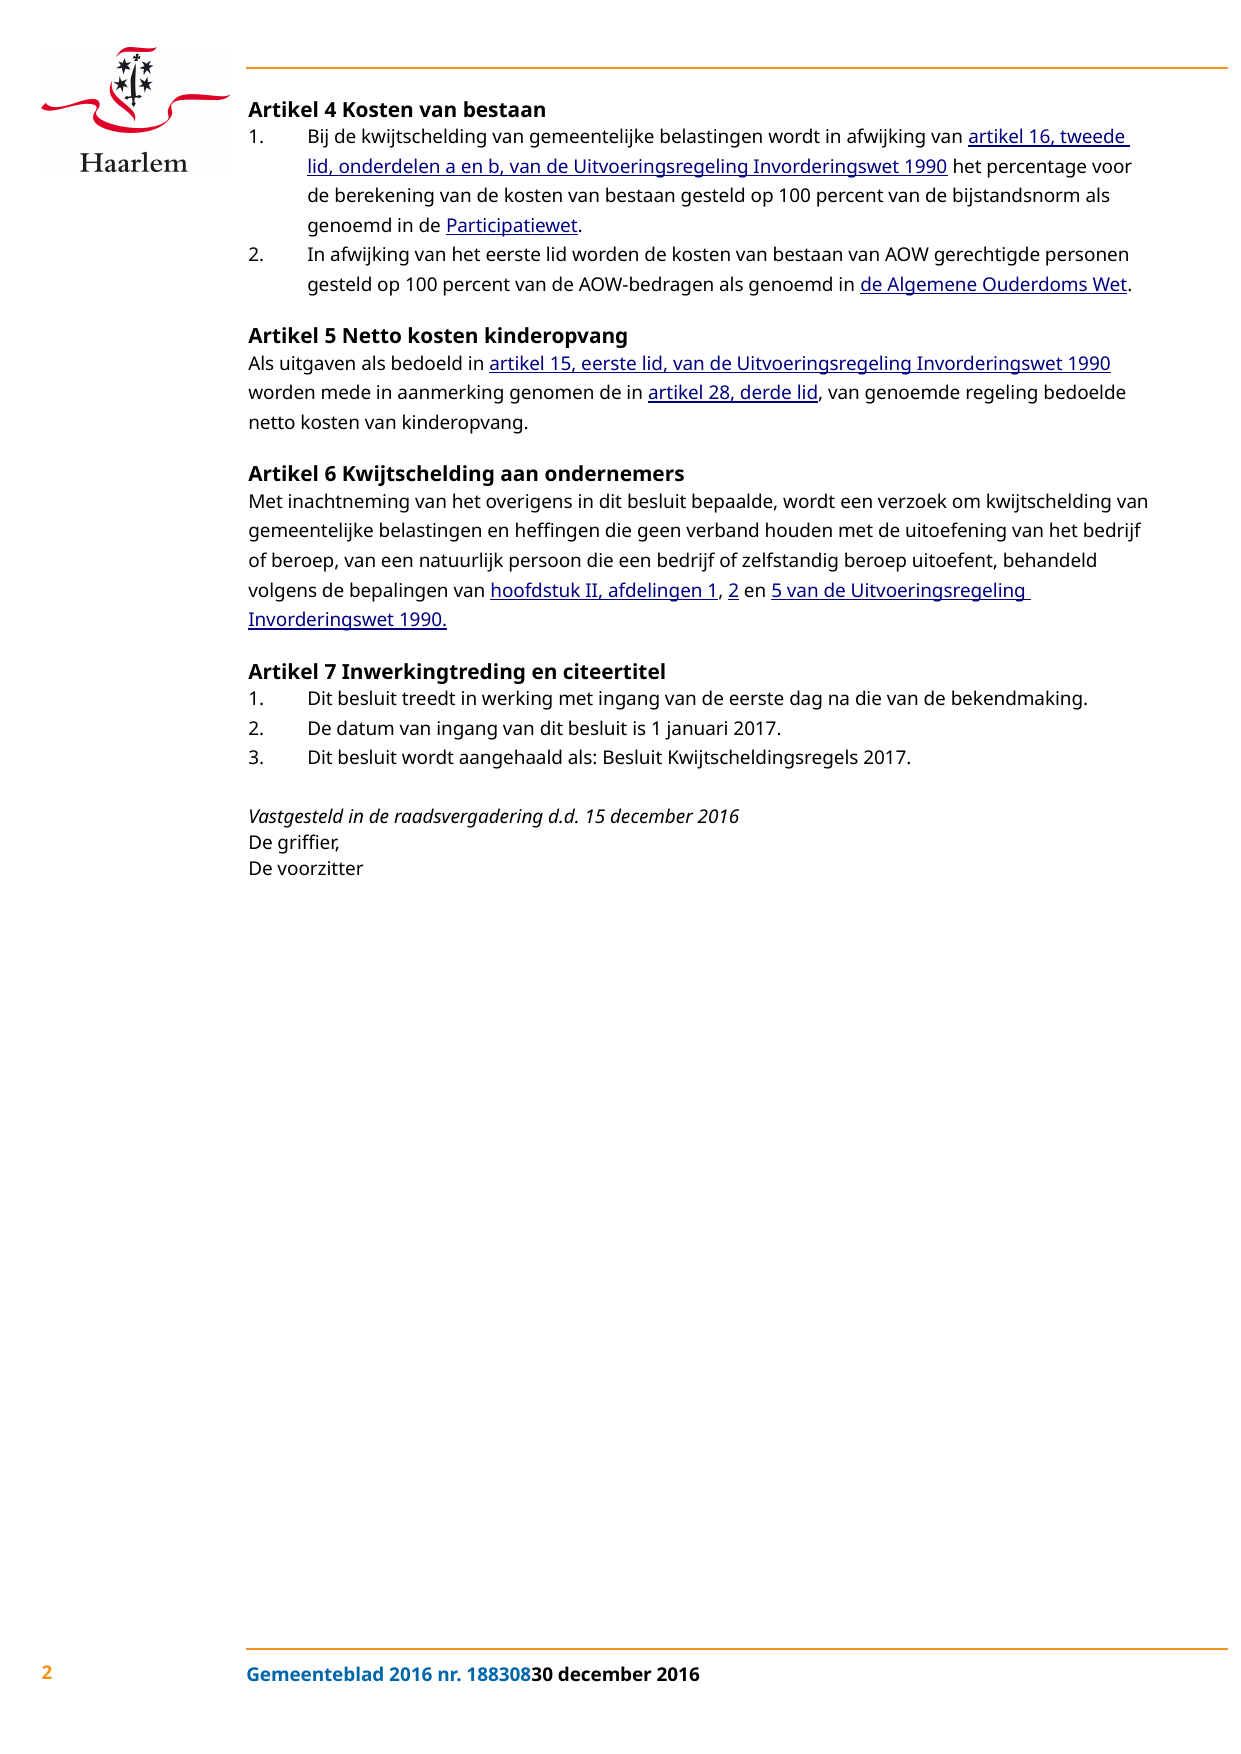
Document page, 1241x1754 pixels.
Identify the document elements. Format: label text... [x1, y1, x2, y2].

list Dit besluit treedt in werking met ingang van de eerste dag na die van de bekendmaking. [248, 685, 1152, 711]
text De griffier, [248, 829, 1152, 855]
text Met inachtneming van het overigens in dit besluit bepaalde, wordt een verzoek om kwijtschelding van gemeentelijke belastingen en heffingen die geen verband houden met de uitoefening van het bedrijf of beroep, van een natuurlijk persoon die een bedrijf of zelfstandig beroep uitoefent, behandeld volgens de bepalingen van hoofdstuk II, afdelingen 1, 2 en 5 van de Uitvoeringsregeling Invorderingswet 1990. [248, 488, 1152, 632]
list Bij de kwijtschelding van gemeentelijke belastingen wordt in afwijking van artikel 16, tweede lid, onderdelen a en b, van de Uitvoeringsregeling Invorderingswet 1990 het percentage voor de berekening van de kosten van bestaan gesteld op 100 percent van de bijstandsnorm als genoemd in de Participatiewet. [248, 123, 1152, 238]
text Artikel 7 Inwerkingtreding en citeertitel [248, 657, 1152, 685]
list De datum van ingang van dit besluit is 1 januari 2017. [248, 715, 1152, 741]
picture [41, 47, 231, 172]
text Als uitgaven als bedoeld in artikel 15, eerste lid, van de Uitvoeringsregeling Invorderingswet 1990 worden mede in aanmerking genomen de in artikel 28, derde lid, van genoemde regeling bedoelde netto kosten van kinderopvang. [248, 350, 1152, 435]
list In afwijking van het eerste lid worden de kosten van bestaan van AOW gerechtigde personen gesteld op 100 percent van de AOW-bedragen als genoemd in de Algemene Ouderdoms Wet. [248, 242, 1152, 297]
text Vastgesteld in de raadsvergadering d.d. 15 december 2016 [248, 803, 1152, 829]
text Artikel 6 Kwijtschelding aan ondernemers [248, 459, 1152, 488]
list Dit besluit wordt aangehaald als: Besluit Kwijtscheldingsregels 2017. [248, 744, 1152, 770]
text De voorzitter [248, 855, 1152, 881]
text Artikel 4 Kosten van bestaan [248, 95, 1152, 123]
text Artikel 5 Netto kosten kinderopvang [248, 322, 1152, 350]
